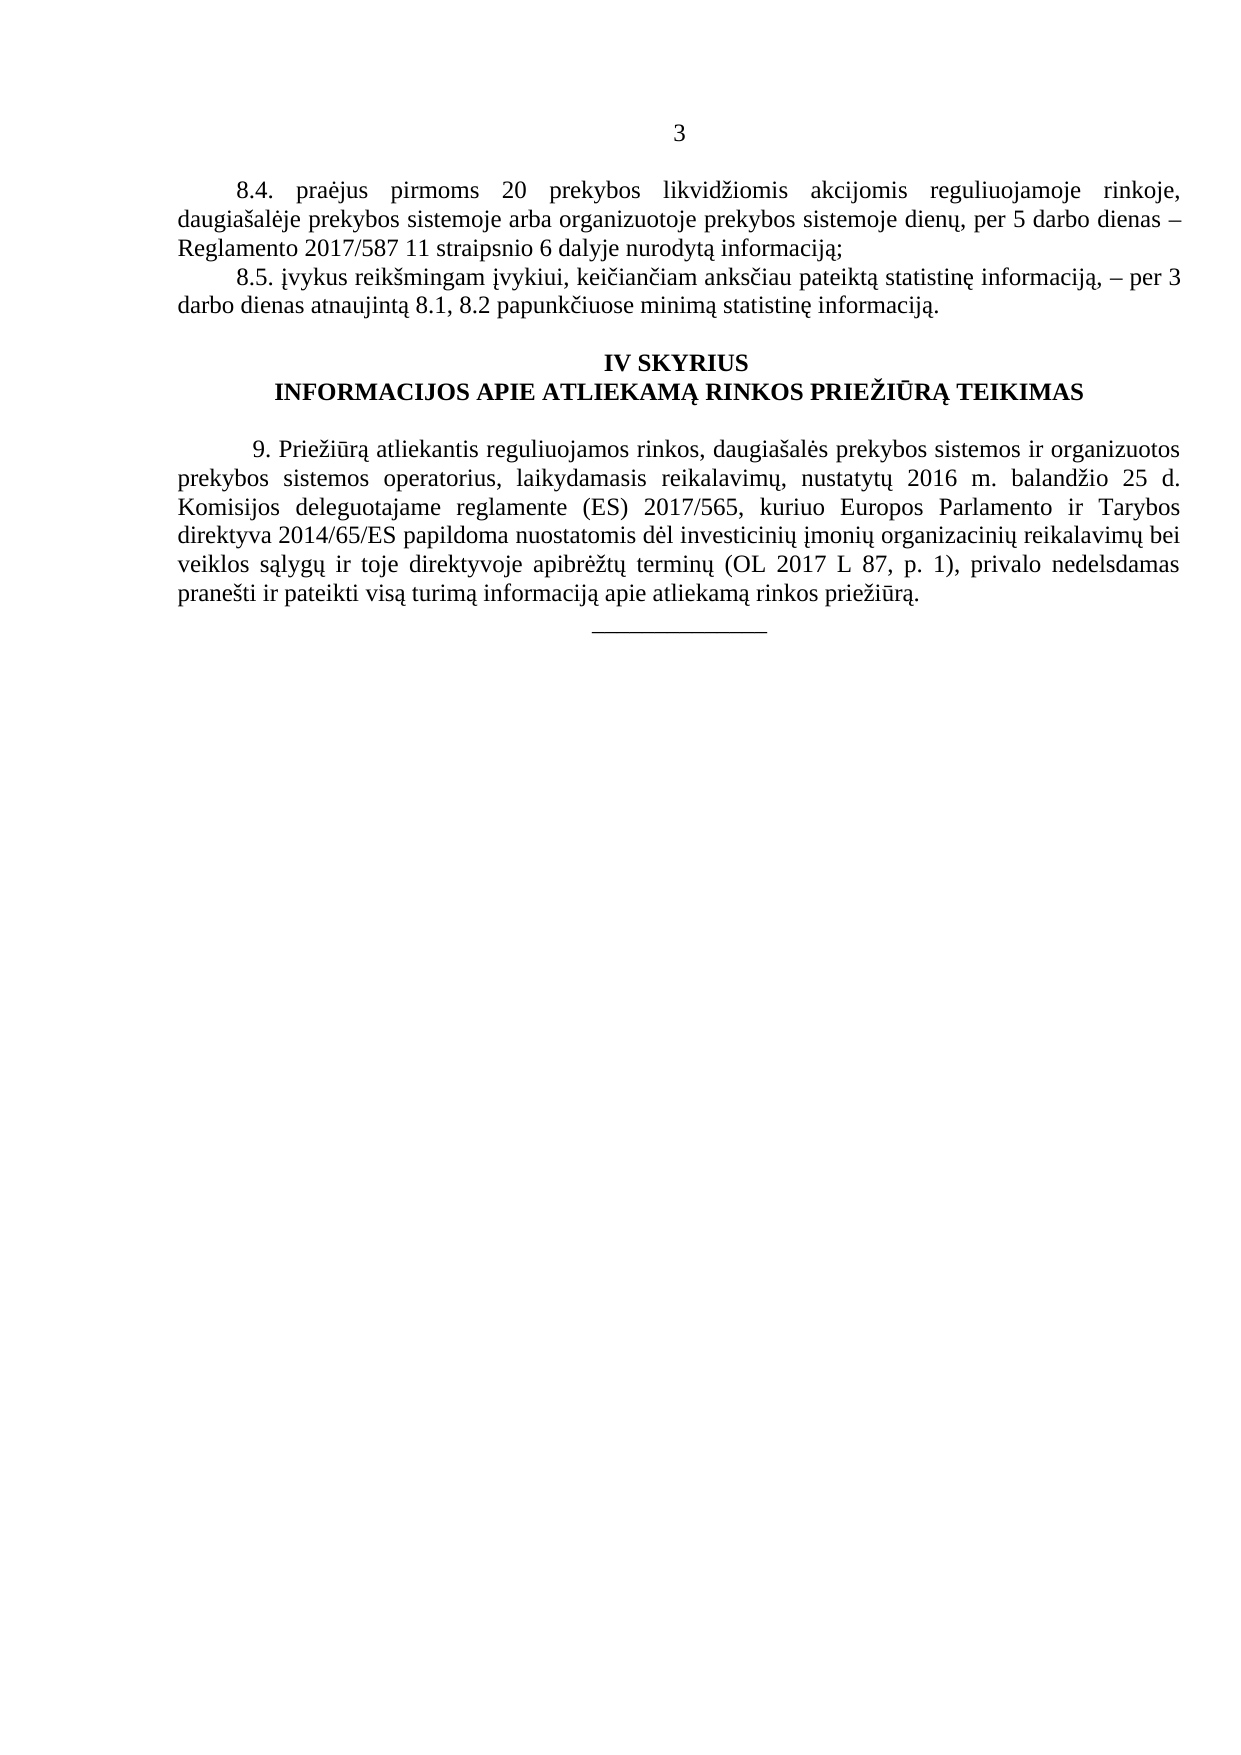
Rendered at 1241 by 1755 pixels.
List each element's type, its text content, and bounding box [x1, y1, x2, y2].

text 8.5. įvykus reikšmingam įvykiui, keičiančiam anksčiau pateiktą statistinę informaciją, – per 3 darbo dienas atnaujintą 8.1, 8.2 papunkčiuose minimą statistinę informaciją. [177, 262, 1181, 319]
text INFORMACIJOS APIE atliekamą RINKOS PRIEŽIŪRĄ TEIKIMAS [177, 377, 1181, 406]
text 8.4. praėjus pirmoms 20 prekybos likvidžiomis akcijomis reguliuojamoje rinkoje, daugiašalėje prekybos sistemoje arba organizuotoje prekybos sistemoje dienų, per 5 darbo dienas –Reglamento 2017/587 11 straipsnio 6 dalyje nurodytą informaciją; [177, 176, 1181, 262]
text ______________ [177, 607, 1181, 636]
text IV SKYRIUS [177, 348, 1181, 377]
text 9. Priežiūrą atliekantis reguliuojamos rinkos, daugiašalės prekybos sistemos ir organizuotos prekybos sistemos operatorius, laikydamasis reikalavimų, nustatytų 2016 m. balandžio 25 d. Komisijos deleguotajame reglamente (ES) 2017/565, kuriuo Europos Parlamento ir Tarybos direktyva 2014/65/ES papildoma nuostatomis dėl investicinių įmonių organizacinių reikalavimų bei veiklos sąlygų ir toje direktyvoje apibrėžtų terminų (OL 2017 L 87, p. 1), privalo nedelsdamas pranešti ir pateikti visą turimą informaciją apie atliekamą rinkos priežiūrą. [177, 434, 1181, 607]
